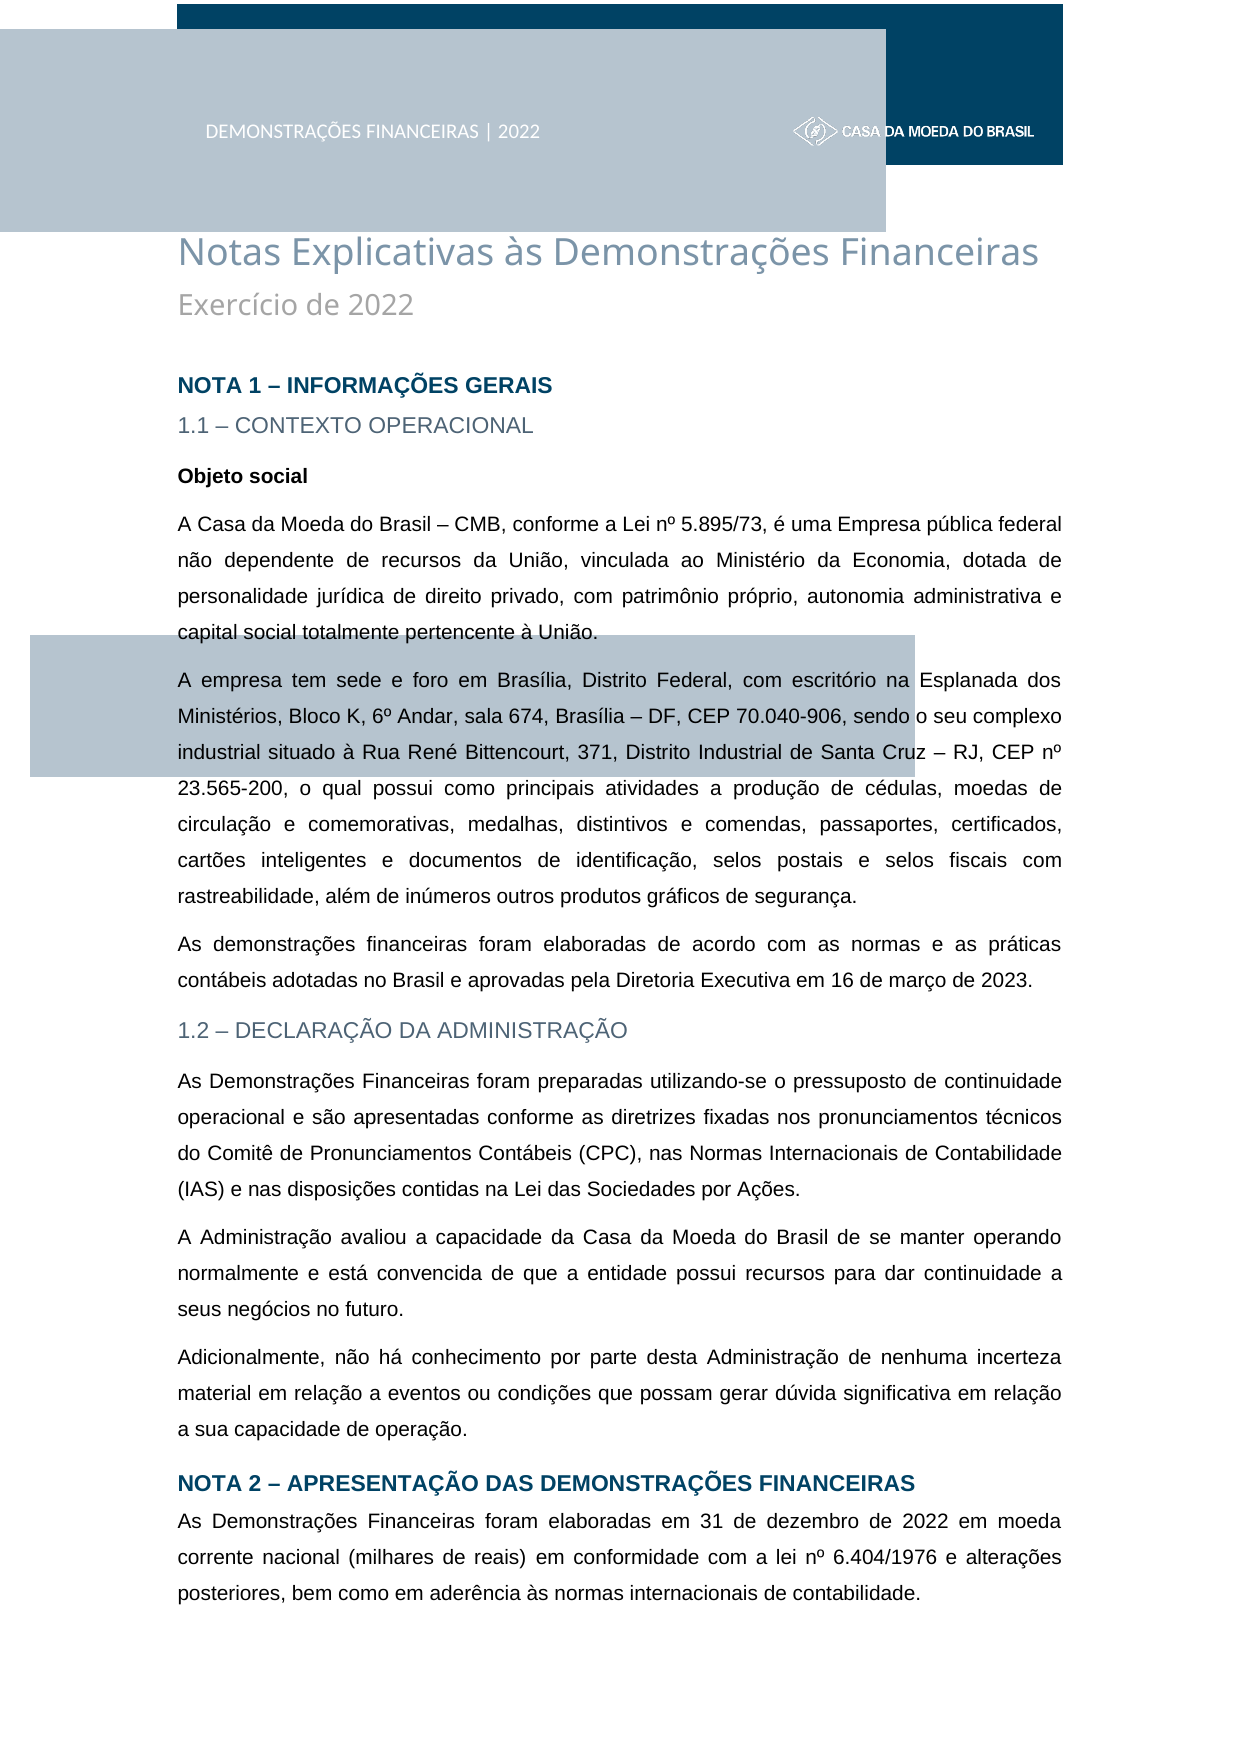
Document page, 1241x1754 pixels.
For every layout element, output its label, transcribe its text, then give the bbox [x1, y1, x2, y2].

text As Demonstrações Financeiras foram elaboradas em 31 de dezembro de 2022 em moeda corrente nacional (milhares de reais) em conformidade com a lei nº 6.404/1976 e alterações posteriores, bem como em aderência às normas internacionais de contabilidade. [177, 1509, 1063, 1605]
subtitle NOTA 1 – INFORMAÇÕES GERAIS [177, 372, 1063, 398]
text 1.1 – CONTEXTO OPERACIONAL [177, 412, 1063, 438]
text As demonstrações financeiras foram elaboradas de acordo com as normas e as práticas contábeis adotadas no Brasil e aprovadas pela Diretoria Executiva em 16 de março de 2023. [177, 932, 1063, 992]
text A empresa tem sede e foro em Brasília, Distrito Federal, com escritório na Esplanada dos Ministérios, Bloco K, 6º Andar, sala 674, Brasília – DF, CEP 70.040-906, sendo o seu complexo industrial situado à Rua René Bittencourt, 371, Distrito Industrial de Santa Cruz – RJ, CEP nº 23.565-200, o qual possui como principais atividades a produção de cédulas, moedas de circulação e comemorativas, medalhas, distintivos e comendas, passaportes, certificados, cartões inteligentes e documentos de identificação, selos postais e selos fiscais com rastreabilidade, além de inúmeros outros produtos gráficos de segurança. [177, 668, 1063, 908]
text A Casa da Moeda do Brasil – CMB, conforme a Lei nº 5.895/73, é uma Empresa pública federal não dependente de recursos da União, vinculada ao Ministério da Economia, dotada de personalidade jurídica de direito privado, com patrimônio próprio, autonomia administrativa e capital social totalmente pertencente à União. [177, 512, 1063, 644]
text Objeto social [177, 463, 1063, 487]
subtitle NOTA 2 – APRESENTAÇÃO DAS DEMONSTRAÇÕES FINANCEIRAS [177, 1470, 1063, 1496]
text Adicionalmente, não há conhecimento por parte desta Administração de nenhuma incerteza material em relação a eventos ou condições que possam gerar dúvida significativa em relação a sua capacidade de operação. [177, 1345, 1063, 1441]
subtitle Exercício de 2022 [177, 284, 1063, 324]
text A Administração avaliou a capacidade da Casa da Moeda do Brasil de se manter operando normalmente e está convencida de que a entidade possui recursos para dar continuidade a seus negócios no futuro. [177, 1225, 1063, 1321]
text 1.2 – DECLARAÇÃO DA ADMINISTRAÇÃO [177, 1017, 1063, 1043]
subtitle Notas Explicativas às Demonstrações Financeiras [177, 225, 1063, 276]
text As Demonstrações Financeiras foram preparadas utilizando-se o pressuposto de continuidade operacional e são apresentadas conforme as diretrizes fixadas nos pronunciamentos técnicos do Comitê de Pronunciamentos Contábeis (CPC), nas Normas Internacionais de Contabilidade (IAS) e nas disposições contidas na Lei das Sociedades por Ações. [177, 1069, 1063, 1200]
